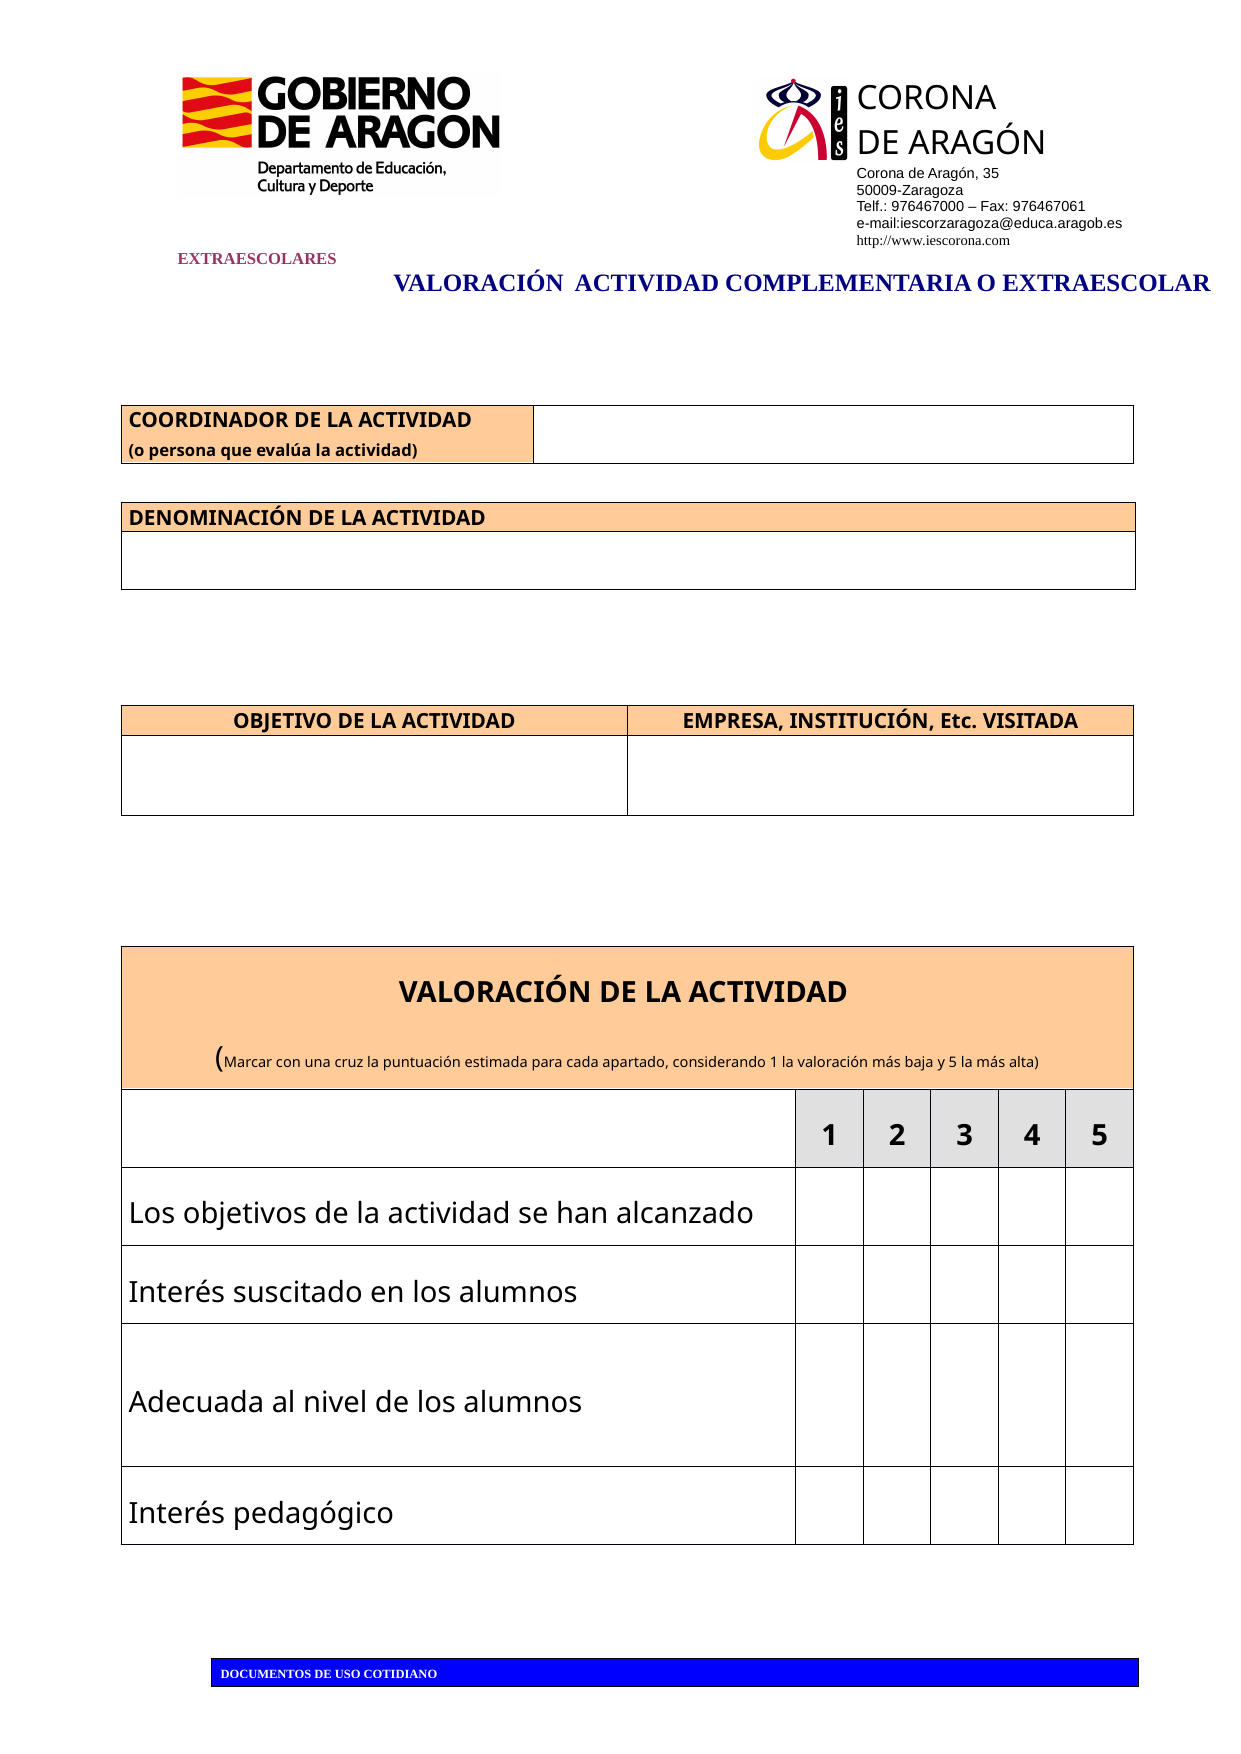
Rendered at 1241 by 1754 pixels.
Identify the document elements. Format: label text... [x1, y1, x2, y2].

picture [754, 76, 849, 164]
table_cell [796, 1168, 863, 1245]
table_cell [931, 1168, 998, 1245]
table_cell [931, 1324, 998, 1466]
table_cell [122, 736, 627, 815]
table_cell [122, 532, 1135, 589]
table_cell [796, 1246, 863, 1323]
table_cell 4 [999, 1090, 1065, 1167]
table_cell Los objetivos de la actividad se han alcanzado [122, 1168, 795, 1245]
table_cell [1066, 1168, 1133, 1245]
table_cell 1 [796, 1090, 863, 1167]
table_cell [999, 1246, 1065, 1323]
table_cell 3 [931, 1090, 998, 1167]
table_cell [796, 1467, 863, 1544]
table_cell [1066, 1324, 1133, 1466]
table_header COORDINADOR DE LA ACTIVIDAD (o persona que evalúa la actividad) [122, 406, 533, 462]
table_cell [864, 1324, 930, 1466]
table_cell Interés pedagógico [122, 1467, 795, 1544]
table_cell [931, 1467, 998, 1544]
table_cell [864, 1168, 930, 1245]
table_cell [122, 1090, 795, 1167]
table_header VALORACIÓN DE LA ACTIVIDAD (Marcar con una cruz la puntuación estimada para cada apartado, considerando 1 la valoración más baja y 5 la más alta) [122, 947, 1133, 1088]
picture [177, 72, 501, 197]
table_header DENOMINACIÓN DE LA ACTIVIDAD [122, 503, 1135, 531]
table_cell [931, 1246, 998, 1323]
table_cell [628, 736, 1133, 815]
table_cell [796, 1324, 863, 1466]
table_header OBJETIVO DE LA ACTIVIDAD [122, 706, 627, 735]
table_header EMPRESA, INSTITUCIÓN, Etc. VISITADA [628, 706, 1133, 735]
table_cell 2 [864, 1090, 930, 1167]
table_cell 5 [1066, 1090, 1133, 1167]
table_cell [999, 1467, 1065, 1544]
table_cell [864, 1246, 930, 1323]
table_cell Interés suscitado en los alumnos [122, 1246, 795, 1323]
table_header [534, 406, 1133, 462]
table_cell [864, 1467, 930, 1544]
table_cell [1066, 1246, 1133, 1323]
table_cell [999, 1168, 1065, 1245]
table_cell [999, 1324, 1065, 1466]
table_cell [1066, 1467, 1133, 1544]
table_cell Adecuada al nivel de los alumnos [122, 1324, 795, 1466]
